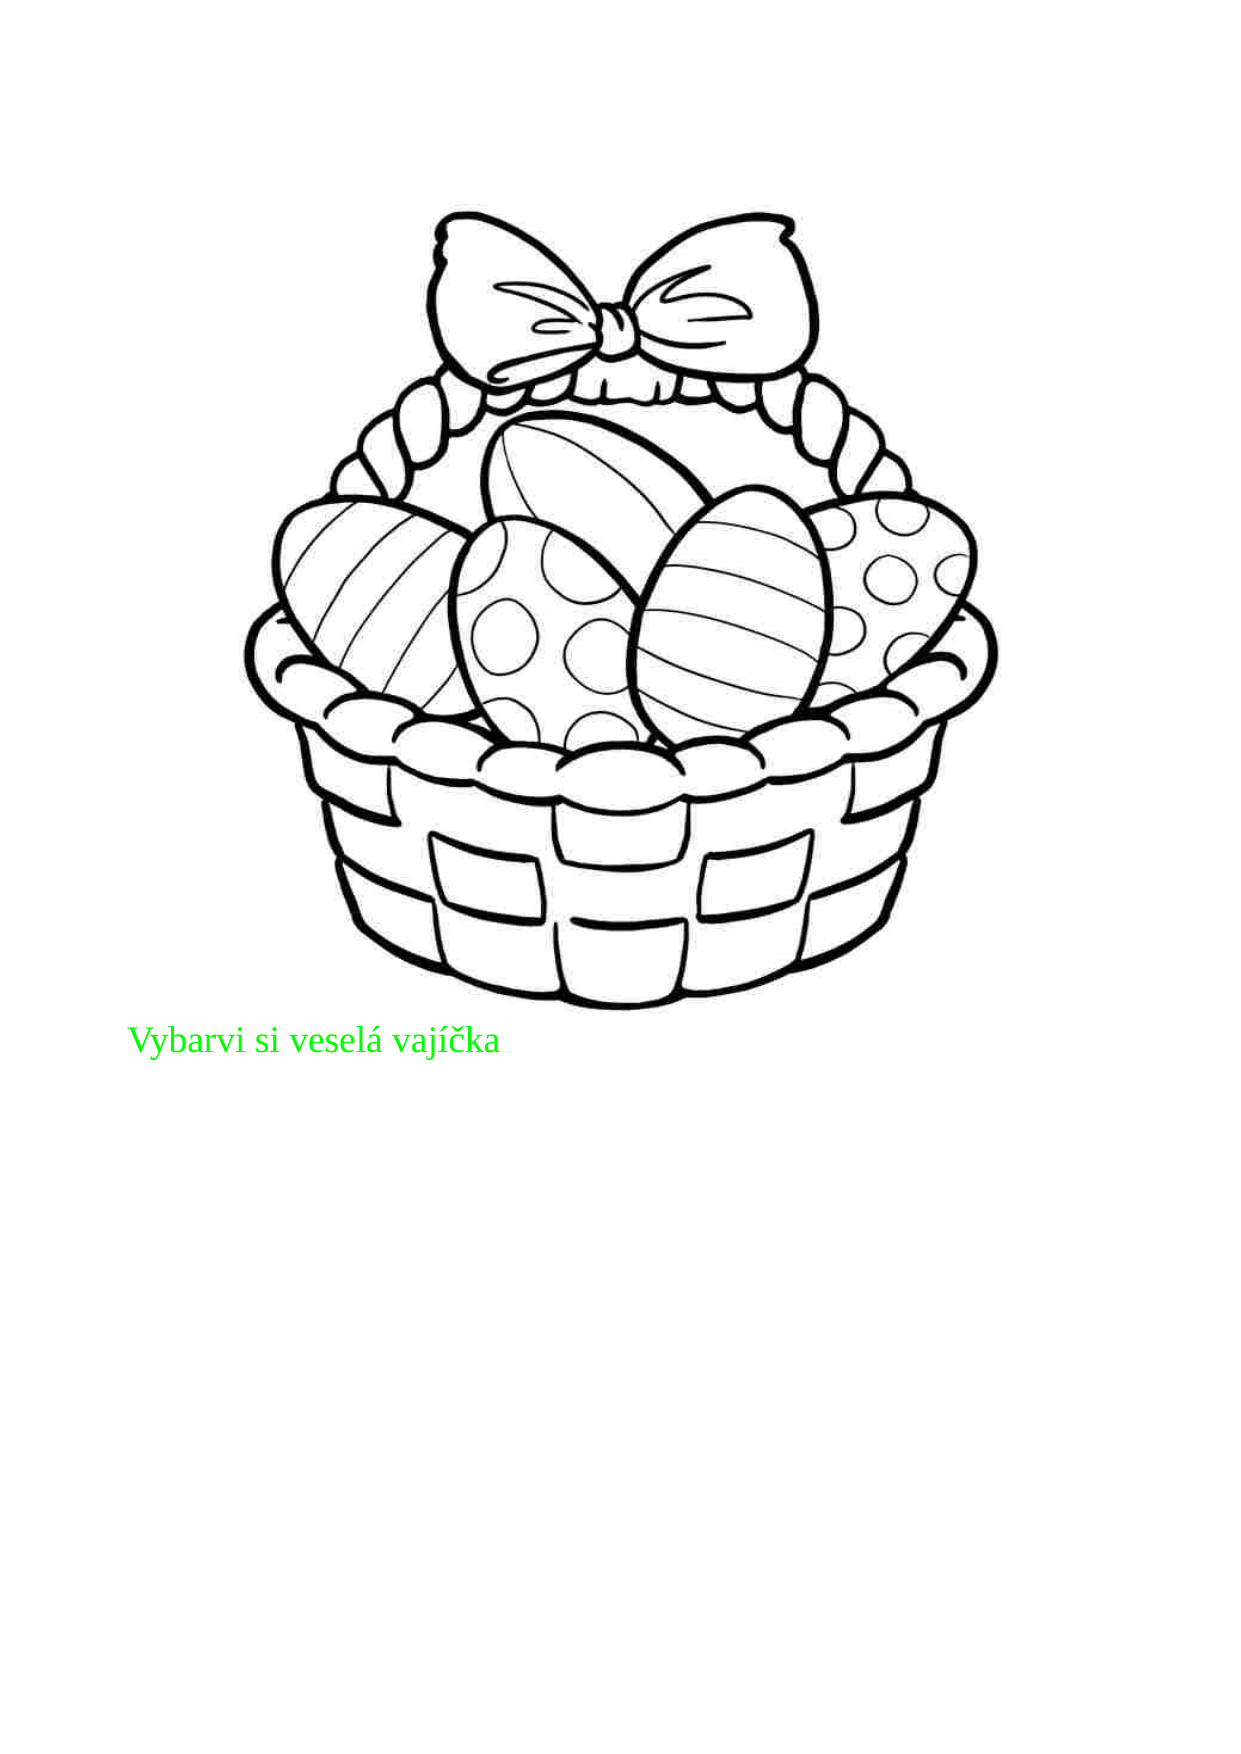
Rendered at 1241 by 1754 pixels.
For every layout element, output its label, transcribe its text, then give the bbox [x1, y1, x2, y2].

text Vybarvi si veselá vajíčka [118, 476, 1122, 1060]
